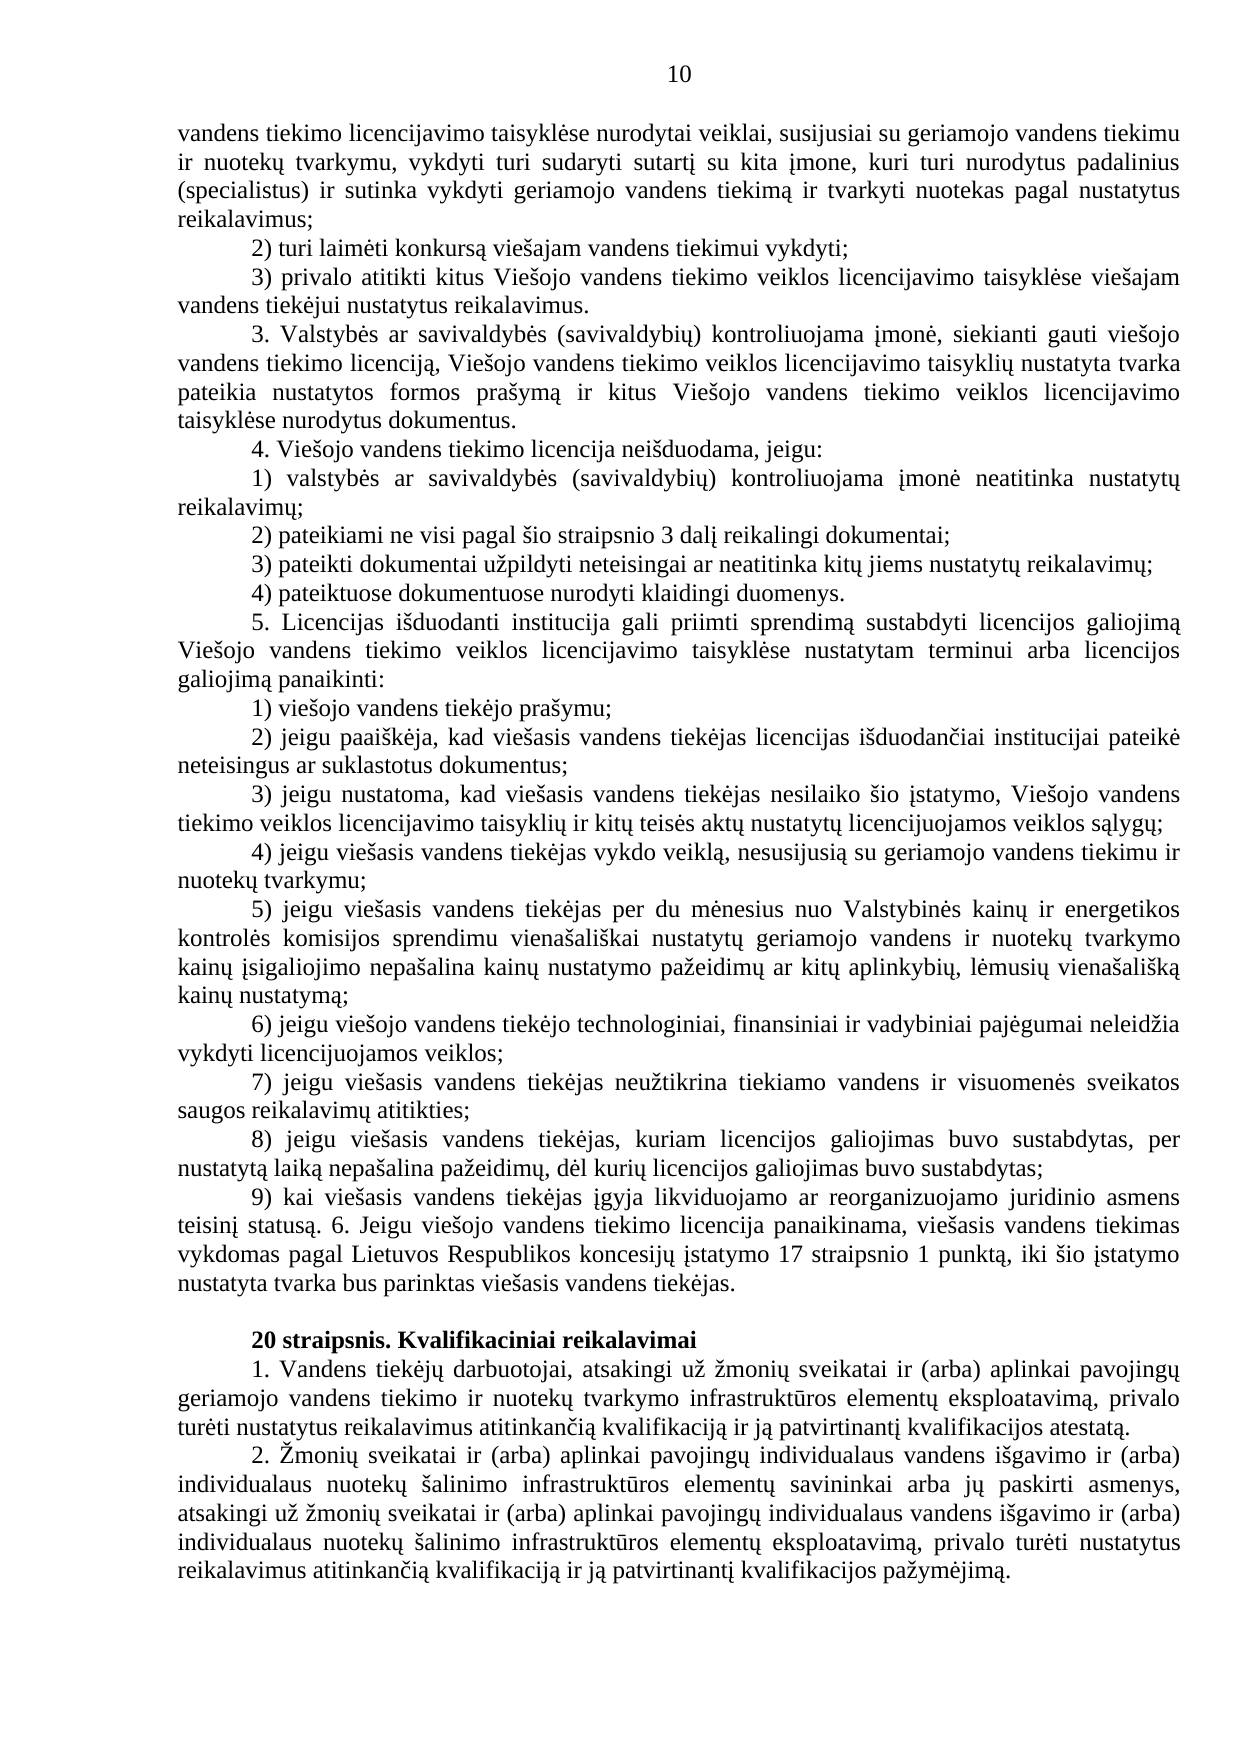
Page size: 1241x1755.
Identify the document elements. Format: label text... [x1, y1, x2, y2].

text 5. Licencijas išduodanti institucija gali priimti sprendimą sustabdyti licencijos galiojimą Viešojo vandens tiekimo veiklos licencijavimo taisyklėse nustatytam terminui arba licencijos galiojimą panaikinti: [177, 607, 1181, 693]
text 6) jeigu viešojo vandens tiekėjo technologiniai, finansiniai ir vadybiniai pajėgumai neleidžia vykdyti licencijuojamos veiklos; [177, 1009, 1181, 1067]
text 5) jeigu viešasis vandens tiekėjas per du mėnesius nuo Valstybinės kainų ir energetikos kontrolės komisijos sprendimu vienašališkai nustatytų geriamojo vandens ir nuotekų tvarkymo kainų įsigaliojimo nepašalina kainų nustatymo pažeidimų ar kitų aplinkybių, lėmusių vienašališką kainų nustatymą; [177, 894, 1181, 1009]
text 3) privalo atitikti kitus Viešojo vandens tiekimo veiklos licencijavimo taisyklėse viešajam vandens tiekėjui nustatytus reikalavimus. [177, 262, 1181, 319]
text 1. Vandens tiekėjų darbuotojai, atsakingi už žmonių sveikatai ir (arba) aplinkai pavojingų geriamojo vandens tiekimo ir nuotekų tvarkymo infrastruktūros elementų eksploatavimą, privalo turėti nustatytus reikalavimus atitinkančią kvalifikaciją ir ją patvirtinantį kvalifikacijos atestatą. [177, 1354, 1181, 1441]
text 1) valstybės ar savivaldybės (savivaldybių) kontroliuojama įmonė neatitinka nustatytų reikalavimų; [177, 463, 1181, 521]
text 3) jeigu nustatoma, kad viešasis vandens tiekėjas nesilaiko šio įstatymo, Viešojo vandens tiekimo veiklos licencijavimo taisyklių ir kitų teisės aktų nustatytų licencijuojamos veiklos sąlygų; [177, 779, 1181, 837]
text 2) jeigu paaiškėja, kad viešasis vandens tiekėjas licencijas išduodančiai institucijai pateikė neteisingus ar suklastotus dokumentus; [177, 722, 1181, 779]
text 9) kai viešasis vandens tiekėjas įgyja likviduojamo ar reorganizuojamo juridinio asmens teisinį statusą. 6. Jeigu viešojo vandens tiekimo licencija panaikinama, viešasis vandens tiekimas vykdomas pagal Lietuvos Respublikos koncesijų įstatymo 17 straipsnio 1 punktą, iki šio įstatymo nustatyta tvarka bus parinktas viešasis vandens tiekėjas. [177, 1182, 1181, 1297]
text 3) pateikti dokumentai užpildyti neteisingai ar neatitinka kitų jiems nustatytų reikalavimų; [177, 549, 1181, 578]
text 4) pateiktuose dokumentuose nurodyti klaidingi duomenys. [177, 578, 1181, 607]
text 4) jeigu viešasis vandens tiekėjas vykdo veiklą, nesusijusią su geriamojo vandens tiekimu ir nuotekų tvarkymu; [177, 837, 1181, 894]
text 2) turi laimėti konkursą viešajam vandens tiekimui vykdyti; [177, 233, 1181, 262]
text 20 straipsnis. Kvalifikaciniai reikalavimai [177, 1326, 1181, 1354]
text 2) pateikiami ne visi pagal šio straipsnio 3 dalį reikalingi dokumentai; [177, 521, 1181, 549]
text 8) jeigu viešasis vandens tiekėjas, kuriam licencijos galiojimas buvo sustabdytas, per nustatytą laiką nepašalina pažeidimų, dėl kurių licencijos galiojimas buvo sustabdytas; [177, 1124, 1181, 1182]
text vandens tiekimo licencijavimo taisyklėse nurodytai veiklai, susijusiai su geriamojo vandens tiekimu ir nuotekų tvarkymu, vykdyti turi sudaryti sutartį su kita įmone, kuri turi nurodytus padalinius (specialistus) ir sutinka vykdyti geriamojo vandens tiekimą ir tvarkyti nuotekas pagal nustatytus reikalavimus; [177, 118, 1181, 233]
text 2. Žmonių sveikatai ir (arba) aplinkai pavojingų individualaus vandens išgavimo ir (arba) individualaus nuotekų šalinimo infrastruktūros elementų savininkai arba jų paskirti asmenys, atsakingi už žmonių sveikatai ir (arba) aplinkai pavojingų individualaus vandens išgavimo ir (arba) individualaus nuotekų šalinimo infrastruktūros elementų eksploatavimą, privalo turėti nustatytus reikalavimus atitinkančią kvalifikaciją ir ją patvirtinantį kvalifikacijos pažymėjimą. [177, 1441, 1181, 1584]
text 1) viešojo vandens tiekėjo prašymu; [177, 693, 1181, 722]
text 4. Viešojo vandens tiekimo licencija neišduodama, jeigu: [177, 434, 1181, 463]
text 3. Valstybės ar savivaldybės (savivaldybių) kontroliuojama įmonė, siekianti gauti viešojo vandens tiekimo licenciją, Viešojo vandens tiekimo veiklos licencijavimo taisyklių nustatyta tvarka pateikia nustatytos formos prašymą ir kitus Viešojo vandens tiekimo veiklos licencijavimo taisyklėse nurodytus dokumentus. [177, 319, 1181, 434]
text 7) jeigu viešasis vandens tiekėjas neužtikrina tiekiamo vandens ir visuomenės sveikatos saugos reikalavimų atitikties; [177, 1067, 1181, 1124]
